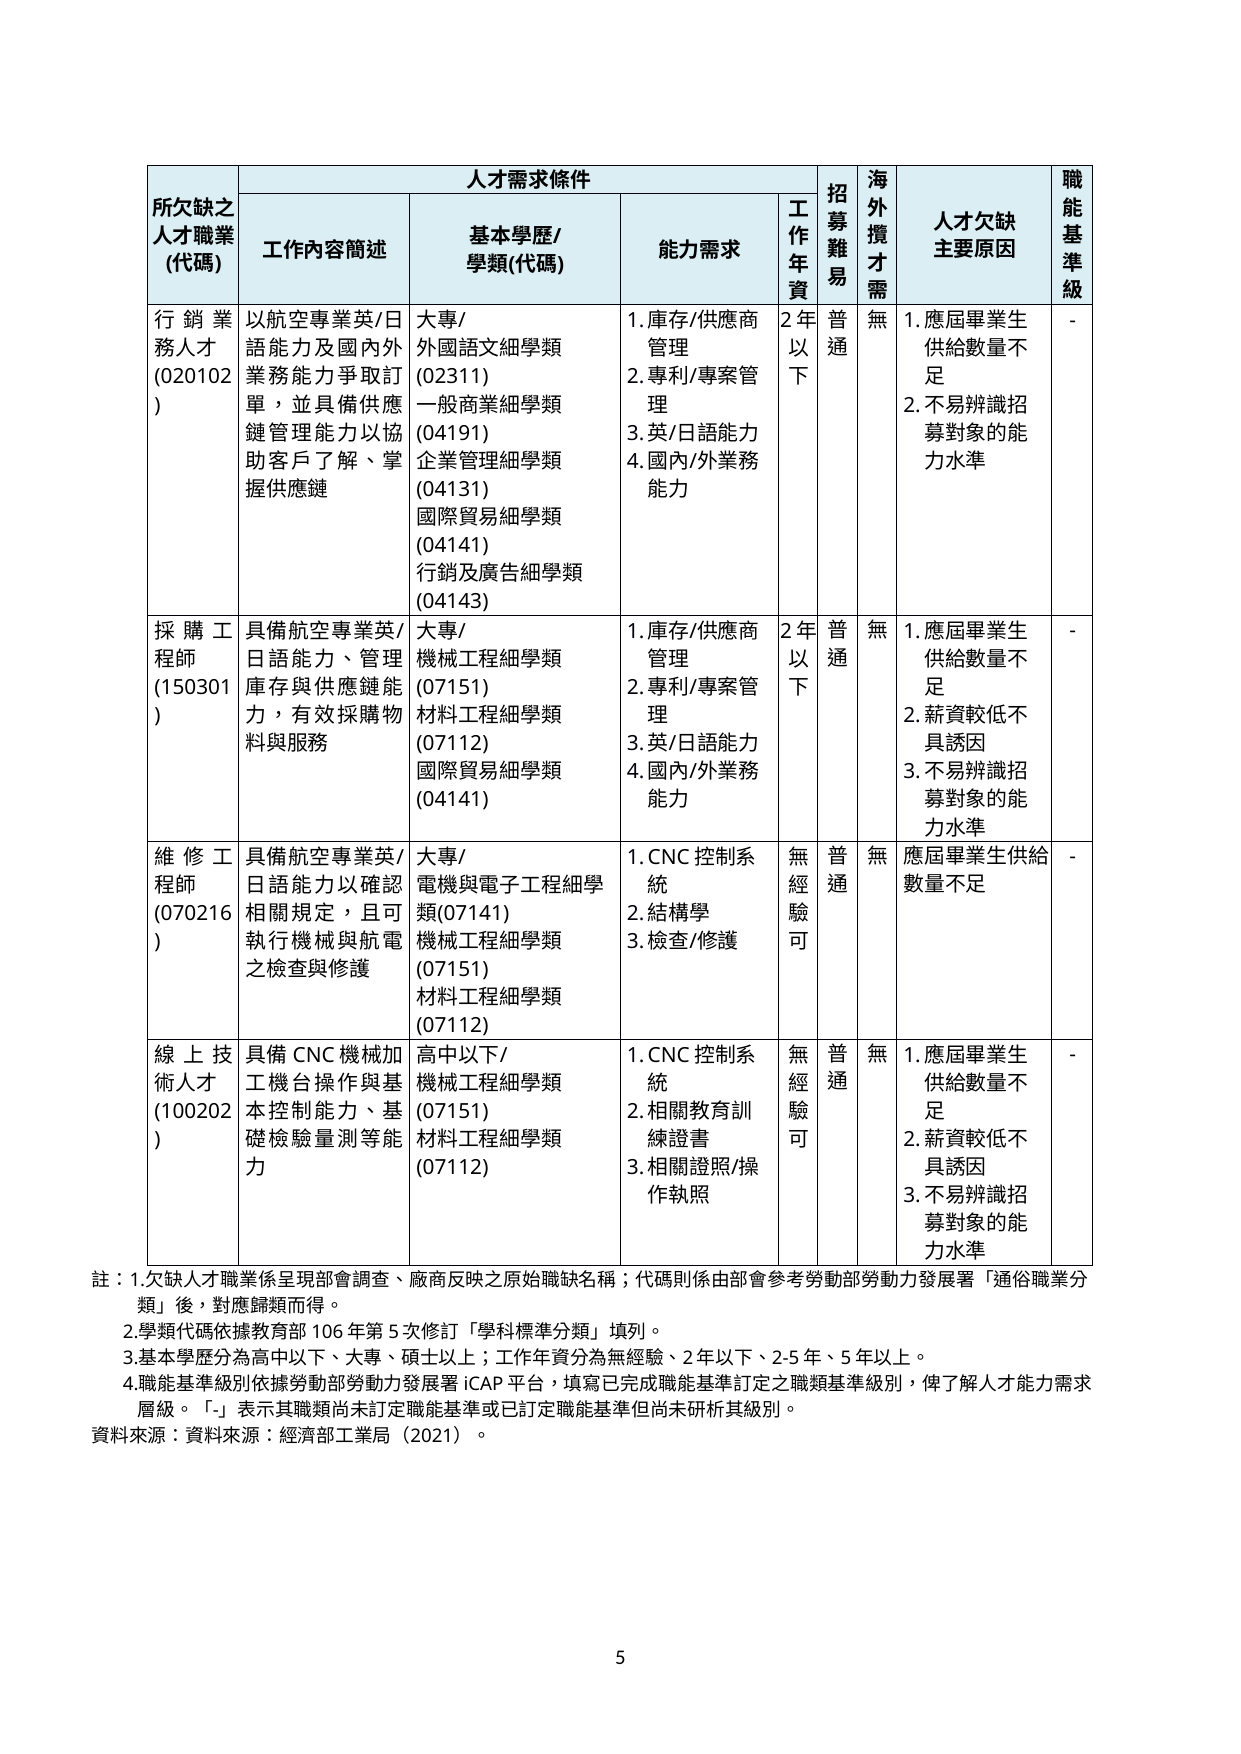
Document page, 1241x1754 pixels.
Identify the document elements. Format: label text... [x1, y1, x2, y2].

table_cell - [1052, 305, 1092, 614]
text 資料來源：資料來源：經濟部工業局（2021）。 [91, 1422, 1092, 1448]
table_cell 庫存/供應商管理 專利/專案管理 英/日語能力 國內/外業務能力 [621, 305, 778, 614]
table_cell 行銷業務人才 (020102) [148, 305, 238, 614]
table_cell 庫存/供應商管理 專利/專案管理 英/日語能力 國內/外業務能力 [621, 616, 778, 841]
table_cell 應屆畢業生供給數量不足 薪資較低不具誘因 不易辨識招募對象的能力水準 [897, 616, 1051, 841]
table_cell 應屆畢業生供給數量不足 薪資較低不具誘因 不易辨識招募對象的能力水準 [897, 1040, 1051, 1264]
table_cell 無經驗可 [779, 842, 817, 1038]
table_cell 應屆畢業生供給數量不足 [897, 842, 1051, 1038]
table_header 人才欠缺 主要原因 [897, 166, 1051, 304]
table_cell 2年以下 [779, 305, 817, 614]
table_cell 工作 年資 [779, 194, 817, 304]
text 2.學類代碼依據教育部106年第5次修訂「學科標準分類」填列。 [123, 1318, 1092, 1344]
text 3.基本學歷分為高中以下、大專、碩士以上；工作年資分為無經驗、2年以下、2-5年、5年以上。 [123, 1344, 1092, 1370]
table_cell CNC控制系統 相關教育訓練證書 相關證照/操作執照 [621, 1040, 778, 1264]
table_cell 大專/ 外國語文細學類(02311) 一般商業細學類(04191) 企業管理細學類(04131) 國際貿易細學類(04141) 行銷及廣告細學類(04143) [410, 305, 620, 614]
table_cell 普通 [818, 842, 857, 1038]
text 4.職能基準級別依據勞動部勞動力發展署iCAP平台，填寫已完成職能基準訂定之職類基準級別，俾了解人才能力需求層級。「-」表示其職類尚未訂定職能基準或已訂定職能基準但尚未研析其級別。 [123, 1370, 1092, 1422]
table_cell 應屆畢業生供給數量不足 不易辨識招募對象的能力水準 [897, 305, 1051, 614]
table_cell 大專/ 機械工程細學類(07151) 材料工程細學類(07112) 國際貿易細學類(04141) [410, 616, 620, 841]
table_cell 基本學歷/ 學類(代碼) [410, 194, 620, 304]
table_header 人才需求條件 [239, 166, 817, 193]
text 註：1.欠缺人才職業係呈現部會調查、廠商反映之原始職缺名稱；代碼則係由部會參考勞動部勞動力發展署「通俗職業分類」後，對應歸類而得。 [91, 1266, 1092, 1318]
table_cell 無 [858, 305, 896, 614]
table_cell 採購工程師 (150301) [148, 616, 238, 841]
table_cell CNC控制系統 結構學 檢查/修護 [621, 842, 778, 1038]
table_cell 無 [858, 616, 896, 841]
table_cell 普通 [818, 1040, 857, 1264]
table_cell 具備CNC機械加工機台操作與基本控制能力、基礎檢驗量測等能力 [239, 1040, 409, 1264]
table_cell 具備航空專業英/日語能力以確認相關規定，且可執行機械與航電之檢查與修護 [239, 842, 409, 1038]
table_header 所欠缺之 人才職業 (代碼) [148, 166, 238, 304]
table_cell 大專/ 電機與電子工程細學類(07141) 機械工程細學類(07151) 材料工程細學類(07112) [410, 842, 620, 1038]
table_header 職能基準級別 [1052, 166, 1092, 304]
table_cell 能力需求 [621, 194, 778, 304]
table_cell 維修工程師 (070216) [148, 842, 238, 1038]
table_cell 無 [858, 842, 896, 1038]
table_cell 高中以下/ 機械工程細學類(07151) 材料工程細學類(07112) [410, 1040, 620, 1264]
table_cell 具備航空專業英/日語能力、管理庫存與供應鏈能力，有效採購物料與服務 [239, 616, 409, 841]
table_cell 無經驗可 [779, 1040, 817, 1264]
table_cell 無 [858, 1040, 896, 1264]
table_cell - [1052, 1040, 1092, 1264]
table_header 招募難易 [818, 166, 857, 304]
table_cell 線上技術人才 (100202) [148, 1040, 238, 1264]
table_cell - [1052, 842, 1092, 1038]
table_cell 2年以下 [779, 616, 817, 841]
table_header 海外攬才需求 [858, 166, 896, 304]
table_cell 普通 [818, 616, 857, 841]
table_cell 以航空專業英/日語能力及國內外業務能力爭取訂單，並具備供應鏈管理能力以協助客戶了解、掌握供應鏈 [239, 305, 409, 614]
table_cell 工作內容簡述 [239, 194, 409, 304]
table_cell 普通 [818, 305, 857, 614]
table_cell - [1052, 616, 1092, 841]
